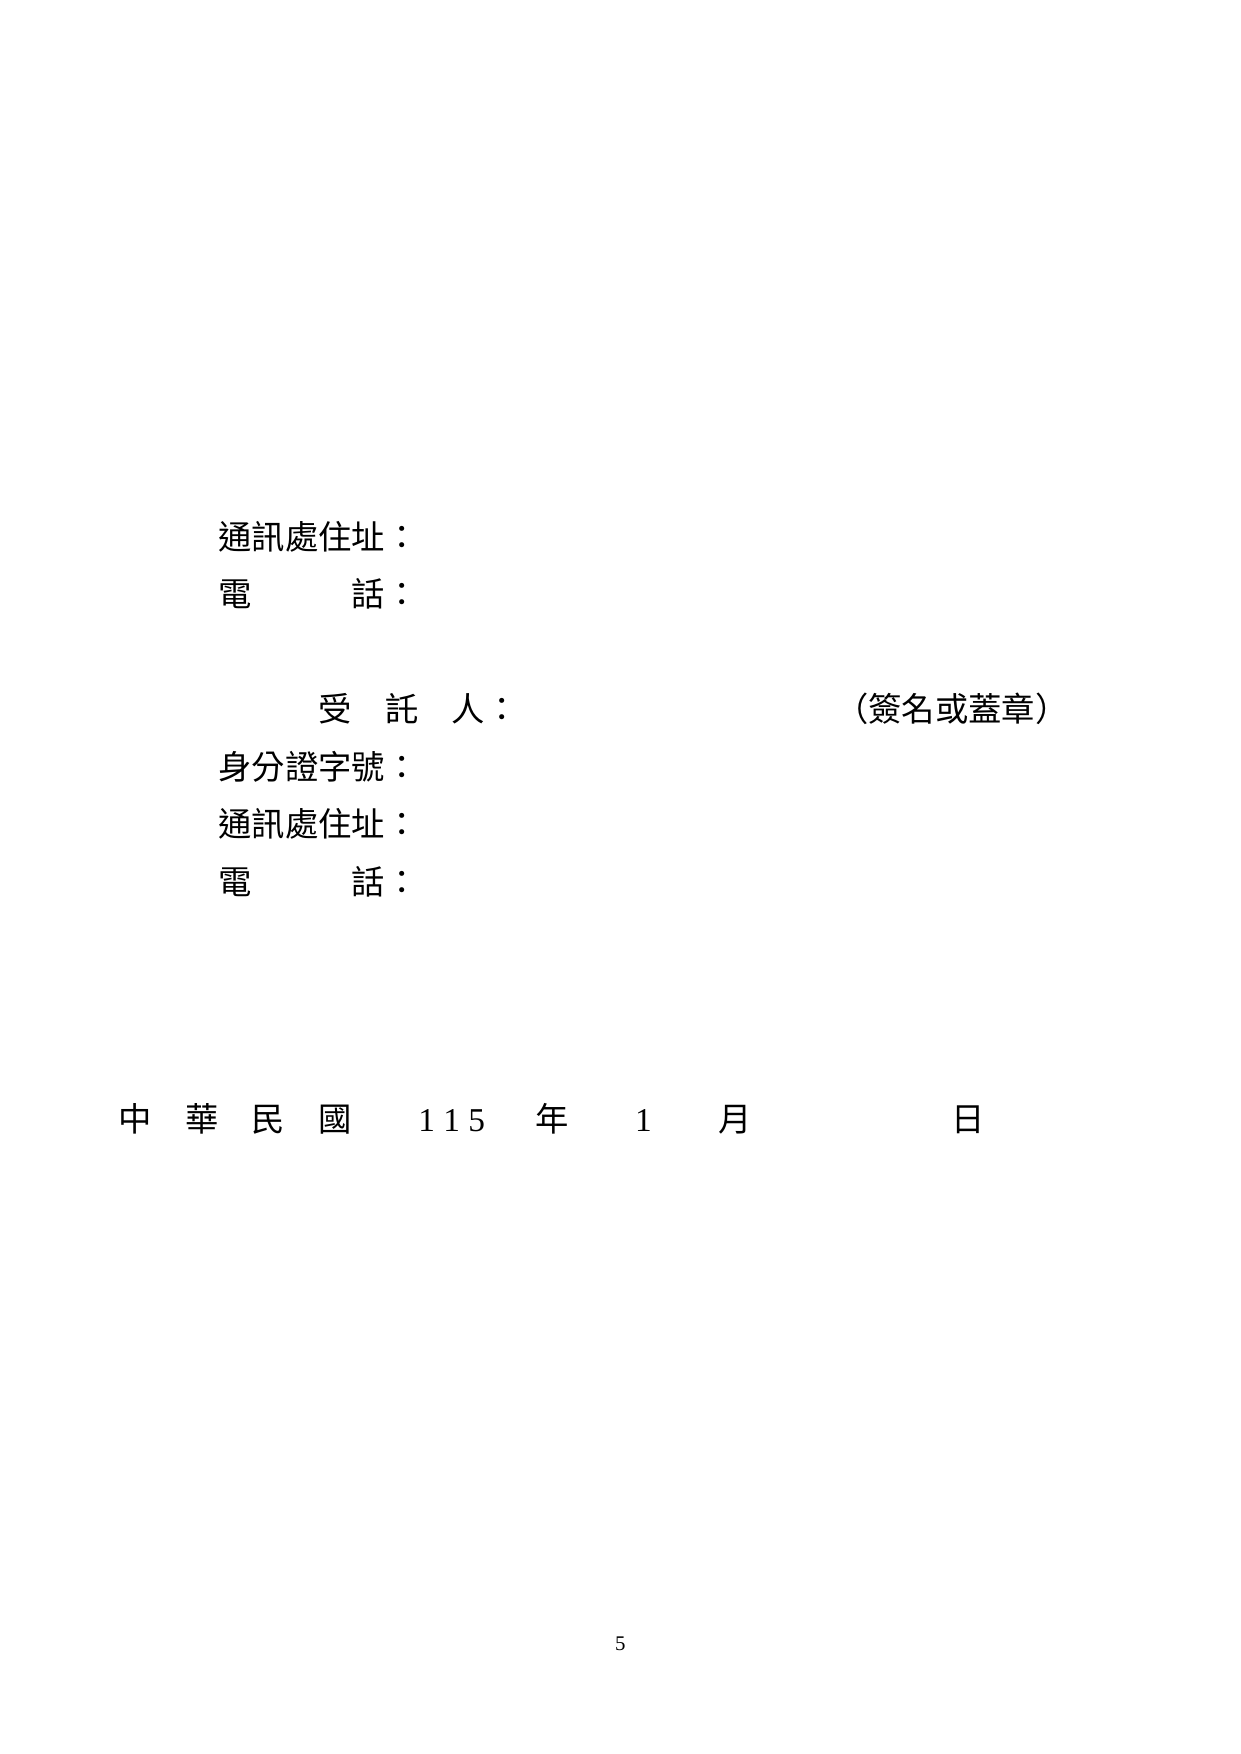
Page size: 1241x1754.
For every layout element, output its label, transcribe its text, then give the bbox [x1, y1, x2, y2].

text 身分證字號： [118, 739, 1122, 789]
text 通訊處住址： [118, 797, 1122, 847]
text 電 話： [118, 567, 1122, 617]
text 電 話： [118, 854, 1122, 904]
text 受 託 人： （簽名或蓋章） [318, 682, 1122, 732]
text 中 華 民 國 1 1 5 年 1 月 日 [118, 1105, 1122, 1138]
text 通訊處住址： [118, 509, 1122, 559]
